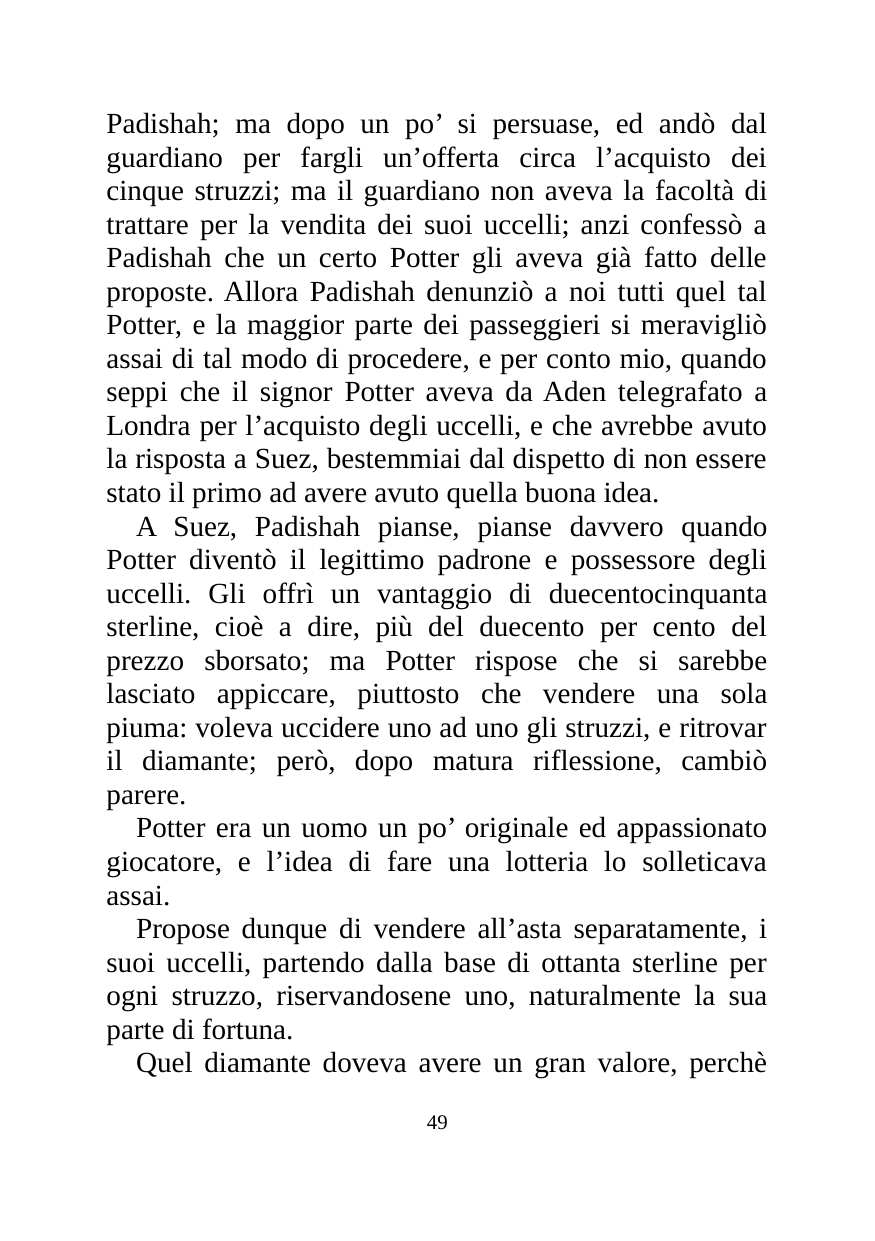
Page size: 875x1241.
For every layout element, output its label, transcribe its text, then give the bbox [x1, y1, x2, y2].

text Potter era un uomo un po’ originale ed appassionato giocatore, e l’idea di fare una lotteria lo solleticava assai. [106, 811, 768, 911]
text Padishah; ma dopo un po’ si persuase, ed andò dal guardiano per fargli un’offerta circa l’acquisto dei cinque struzzi; ma il guardiano non aveva la facoltà di trattare per la vendita dei suoi uccelli; anzi confessò a Padishah che un certo Potter gli aveva già fatto delle proposte. Allora Padishah denunziò a noi tutti quel tal Potter, e la maggior parte dei passeggieri si meravigliò assai di tal modo di procedere, e per conto mio, quando seppi che il signor Potter aveva da Aden telegrafato a Londra per l’acquisto degli uccelli, e che avrebbe avuto la risposta a Suez, bestemmiai dal dispetto di non essere stato il primo ad avere avuto quella buona idea. [106, 106, 768, 509]
text A Suez, Padishah pianse, pianse davvero quando Potter diventò il legittimo padrone e possessore degli uccelli. Gli offrì un vantaggio di duecentocinquanta sterline, cioè a dire, più del duecento per cento del prezzo sborsato; ma Potter rispose che si sarebbe lasciato appiccare, piuttosto che vendere una sola piuma: voleva uccidere uno ad uno gli struzzi, e ritrovar il diamante; però, dopo matura riflessione, cambiò parere. [106, 509, 768, 811]
text Propose dunque di vendere all’asta separatamente, i suoi uccelli, partendo dalla base di ottanta sterline per ogni struzzo, riservandosene uno, naturalmente la sua parte di fortuna. [106, 911, 768, 1045]
text Quel diamante doveva avere un gran valore, perchè [106, 1045, 768, 1079]
